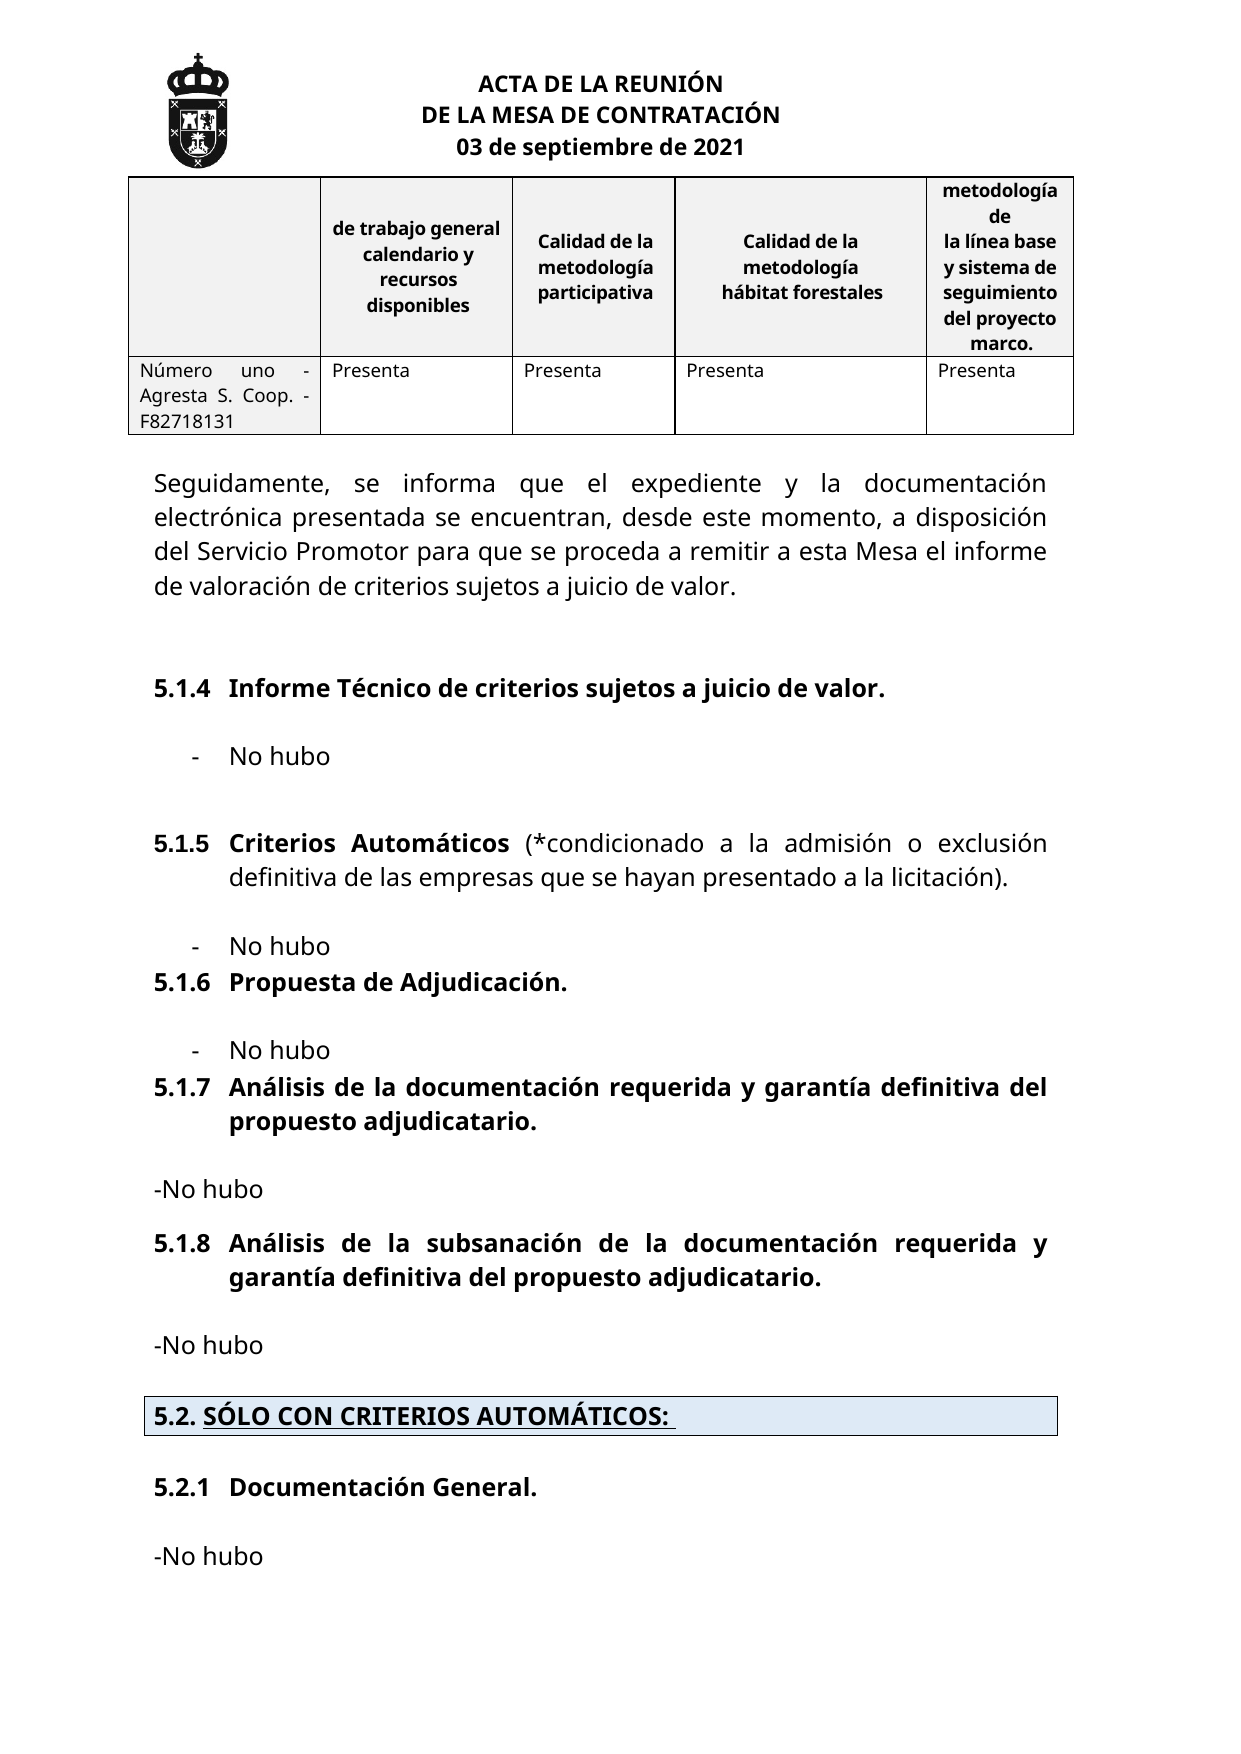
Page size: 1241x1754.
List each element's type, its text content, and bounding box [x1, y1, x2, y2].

table_cell Calidad de la metodología hábitat forestales [676, 178, 926, 356]
list Criterios Automáticos (*condicionado a la admisión o exclusión definitiva de las empresas que se hayan presentado a la licitación). [153, 826, 1048, 894]
list Análisis de la documentación requerida y garantía definitiva del propuesto adjudicatario. [153, 1070, 1048, 1138]
table_cell Calidad de la metodología participativa [513, 178, 674, 356]
list Documentación General. [153, 1470, 1048, 1504]
table_cell de trabajo general calendario y recursos disponibles [321, 178, 512, 356]
table_cell metodología de la línea base y sistema de seguimiento del proyecto marco. [927, 178, 1073, 356]
list No hubo [191, 738, 1048, 772]
picture [164, 50, 231, 171]
list Análisis de la subsanación de la documentación requerida y garantía definitiva del propuesto adjudicatario. [153, 1225, 1048, 1293]
table_cell Presenta [321, 357, 512, 434]
list Informe Técnico de criterios sujetos a juicio de valor. [153, 670, 1048, 704]
text -No hubo [153, 1538, 1048, 1572]
table_cell Presenta [927, 357, 1073, 434]
text 5.2. SÓLO CON CRITERIOS AUTOMÁTICOS: [145, 1397, 1057, 1435]
table_cell Número uno - Agresta S. Coop. - F82718131 [129, 357, 320, 434]
list Propuesta de Adjudicación. [153, 965, 1048, 999]
text Seguidamente, se informa que el expediente y la documentación electrónica presentada se encuentran, desde este momento, a disposición del Servicio Promotor para que se proceda a remitir a esta Mesa el informe de valoración de criterios sujetos a juicio de valor. [153, 466, 1048, 602]
text -No hubo [153, 1172, 1048, 1206]
table_cell Presenta [513, 357, 674, 434]
list No hubo [191, 1033, 1048, 1067]
list No hubo [191, 928, 1048, 962]
table_cell Presenta [676, 357, 926, 434]
text -No hubo [153, 1328, 1048, 1362]
